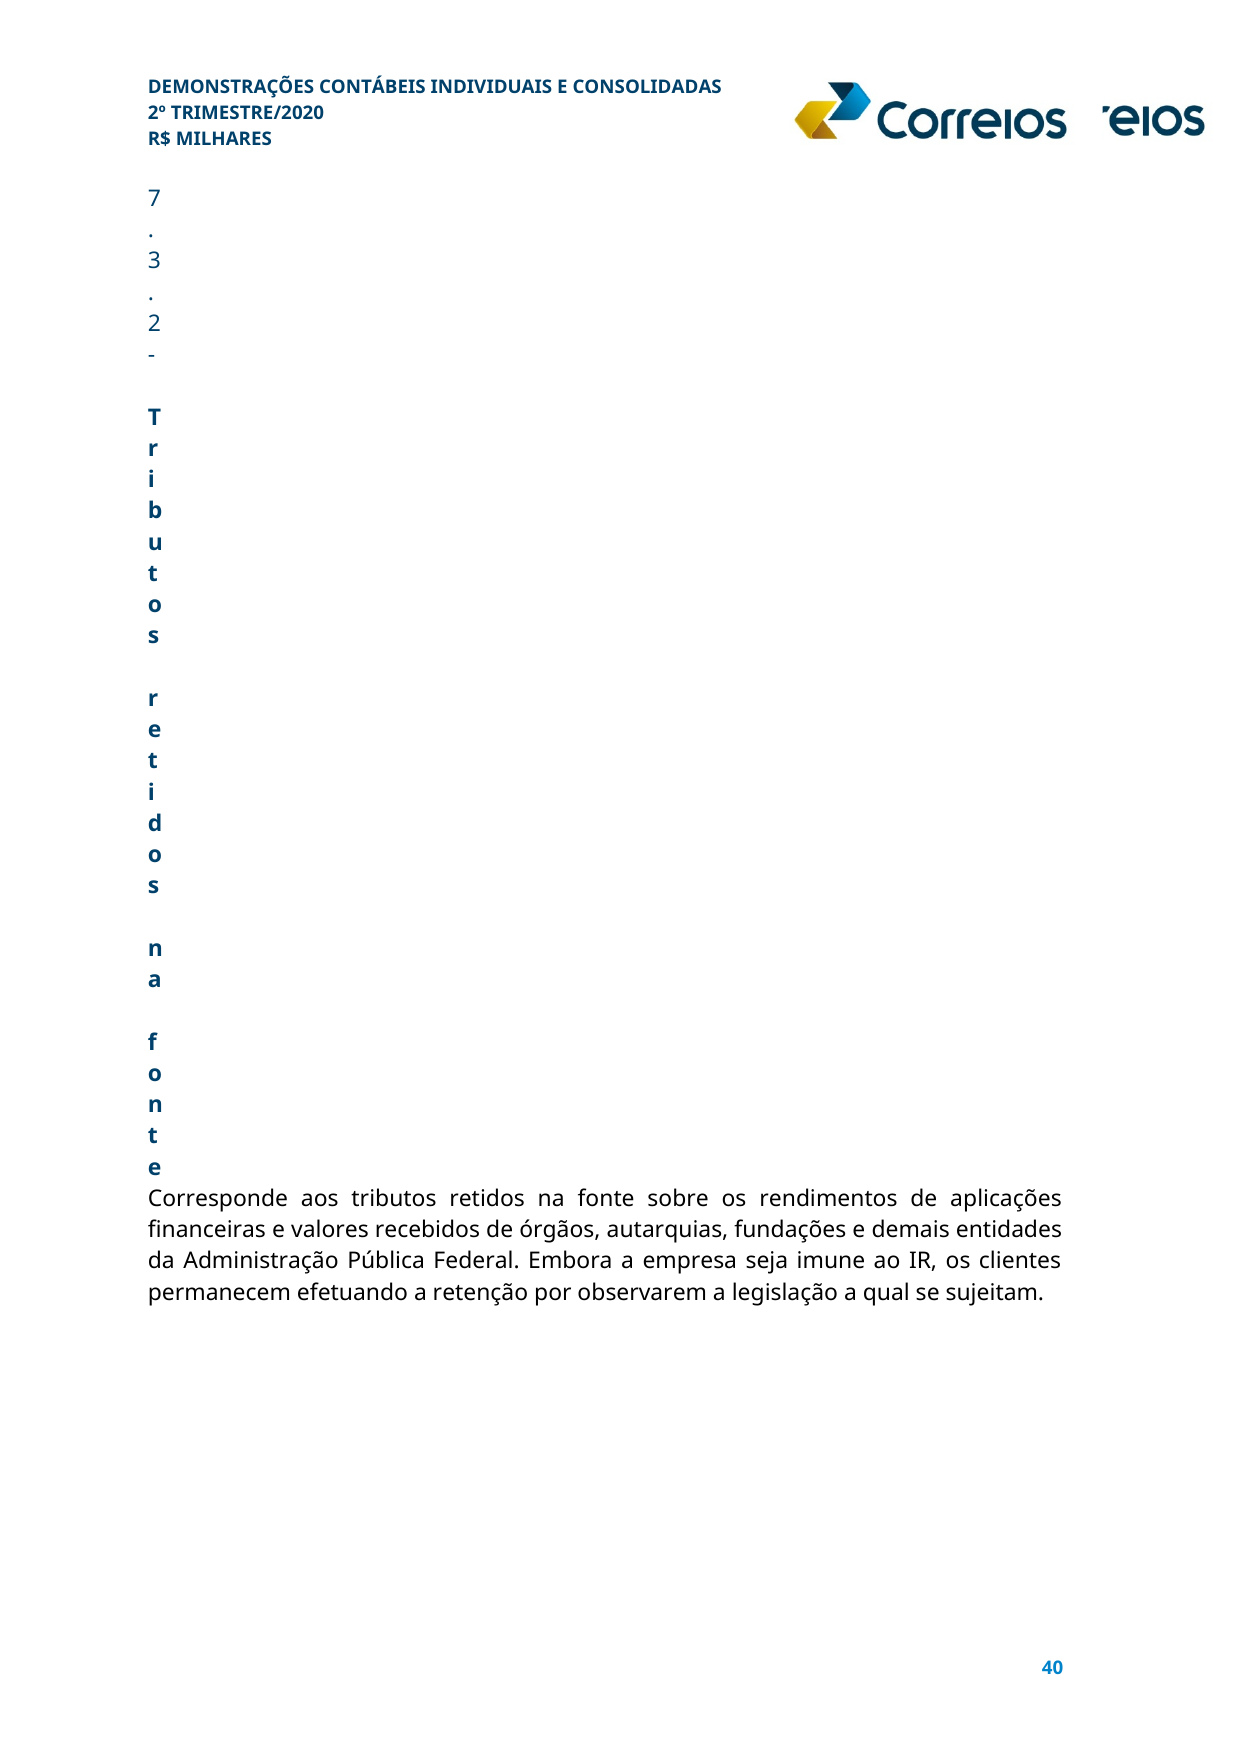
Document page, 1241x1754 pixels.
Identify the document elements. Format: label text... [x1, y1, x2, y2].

text Corresponde aos tributos retidos na fonte sobre os rendimentos de aplicações financeiras e valores recebidos de órgãos, autarquias, fundações e demais entidades da Administração Pública Federal. Embora a empresa seja imune ao IR, os clientes permanecem efetuando a retenção por observarem a legislação a qual se sujeitam. [148, 182, 1063, 1307]
